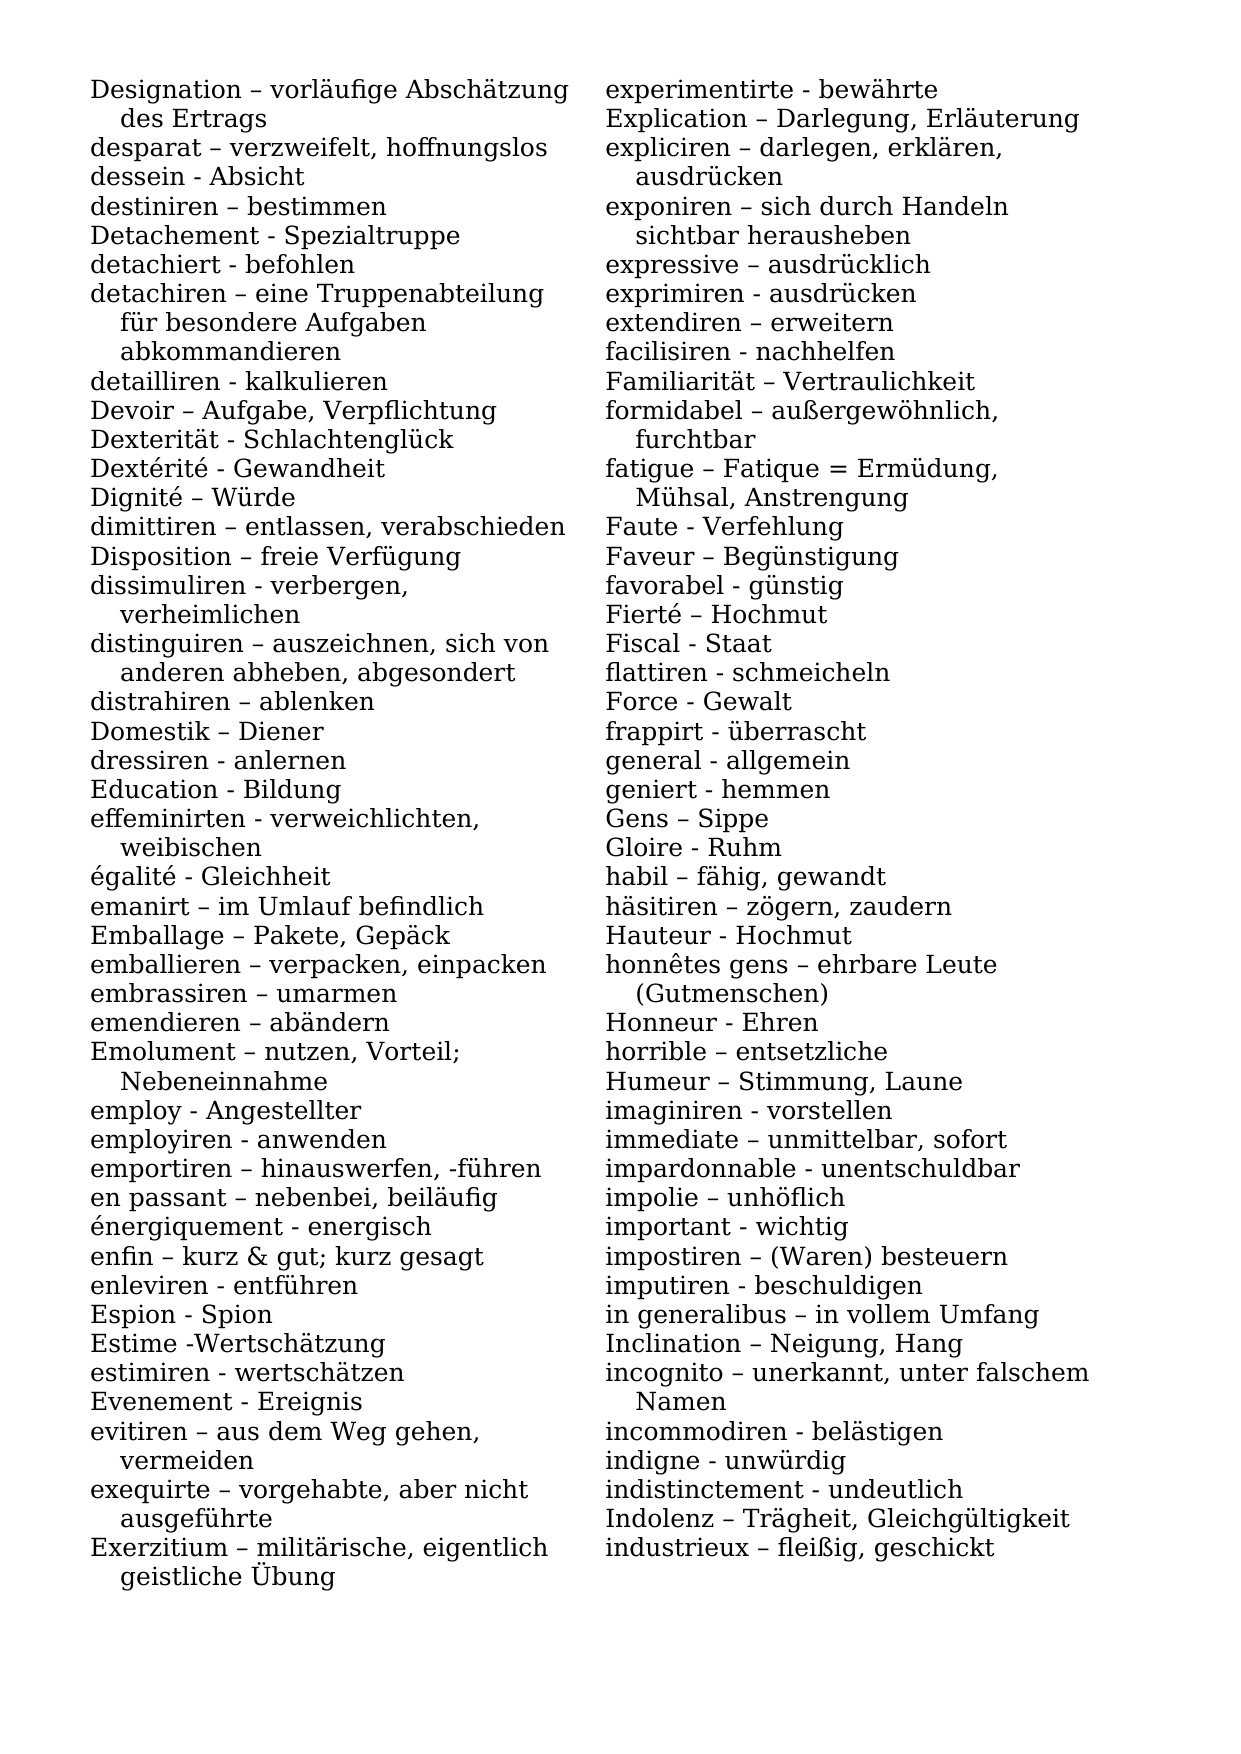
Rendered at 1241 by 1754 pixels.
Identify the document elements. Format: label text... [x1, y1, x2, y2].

text experimentirte - bewährte [605, 75, 1091, 104]
text expliciren – darlegen, erklären, ausdrücken [605, 133, 1091, 192]
text embrassiren – umarmen [90, 979, 575, 1008]
text detachiren – eine Truppenabteilung für besondere Aufgaben abkommandieren [90, 279, 575, 367]
text énergiquement - energisch [90, 1212, 575, 1242]
text Fiscal - Staat [605, 629, 1091, 658]
text Devoir – Aufgabe, Verpflichtung [90, 396, 575, 425]
text emendieren – abändern [90, 1008, 575, 1037]
text exprimiren - ausdrücken [605, 279, 1091, 308]
text Gloire - Ruhm [605, 833, 1091, 862]
text habil – fähig, gewandt [605, 862, 1091, 892]
text effeminirten - verweichlichten, weibischen [90, 804, 575, 862]
text detailliren - kalkulieren [90, 367, 575, 396]
text Gens – Sippe [605, 804, 1091, 833]
text frappirt - überrascht [605, 717, 1091, 746]
text Dexterität - Schlachtenglück [90, 425, 575, 454]
text destiniren – bestimmen [90, 192, 575, 221]
text dessein - Absicht [90, 162, 575, 192]
text immediate – unmittelbar, sofort [605, 1125, 1091, 1154]
text égalité - Gleichheit [90, 862, 575, 892]
text incognito – unerkannt, unter falschem Namen [605, 1358, 1091, 1417]
text emballieren – verpacken, einpacken [90, 950, 575, 979]
text geniert - hemmen [605, 775, 1091, 804]
text Faveur – Begünstigung [605, 542, 1091, 571]
text Espion - Spion [90, 1300, 575, 1329]
text emanirt – im Umlauf befindlich [90, 892, 575, 921]
text Honneur - Ehren [605, 1008, 1091, 1037]
text imaginiren - vorstellen [605, 1096, 1091, 1125]
text Fierté – Hochmut [605, 600, 1091, 629]
text Disposition – freie Verfügung [90, 542, 575, 571]
text imputiren - beschuldigen [605, 1271, 1091, 1300]
text incommodiren - belästigen [605, 1417, 1091, 1446]
text exponiren – sich durch Handeln sichtbar herausheben [605, 192, 1091, 250]
text Humeur – Stimmung, Laune [605, 1067, 1091, 1096]
text Dextérité - Gewandheit [90, 454, 575, 483]
text in generalibus – in vollem Umfang [605, 1300, 1091, 1329]
text Force - Gewalt [605, 687, 1091, 717]
text evitiren – aus dem Weg gehen, vermeiden [90, 1417, 575, 1475]
text impolie – unhöflich [605, 1183, 1091, 1212]
text Domestik – Diener [90, 717, 575, 746]
text impardonnable - unentschuldbar [605, 1154, 1091, 1183]
text Detachement - Spezialtruppe [90, 221, 575, 250]
text exequirte – vorgehabte, aber nicht ausgeführte [90, 1475, 575, 1533]
text Inclination – Neigung, Hang [605, 1329, 1091, 1358]
text desparat – verzweifelt, hoffnungslos [90, 133, 575, 162]
text enfin – kurz & gut; kurz gesagt [90, 1242, 575, 1271]
text emportiren – hinauswerfen, -führen [90, 1154, 575, 1183]
text facilisiren - nachhelfen [605, 337, 1091, 367]
text Emolument – nutzen, Vorteil; Nebeneinnahme [90, 1037, 575, 1096]
text Emballage – Pakete, Gepäck [90, 921, 575, 950]
text horrible – entsetzliche [605, 1037, 1091, 1067]
text Indolenz – Trägheit, Gleichgültigkeit [605, 1504, 1091, 1533]
text estimiren - wertschätzen [90, 1358, 575, 1387]
text Exerzitium – militärische, eigentlich geistliche Übung [90, 1533, 575, 1592]
text häsitiren – zögern, zaudern [605, 892, 1091, 921]
text important - wichtig [605, 1212, 1091, 1242]
text Designation – vorläufige Abschätzung des Ertrags [90, 75, 575, 133]
text general - allgemein [605, 746, 1091, 775]
text dissimuliren - verbergen, verheimlichen [90, 571, 575, 629]
text honnêtes gens – ehrbare Leute (Gutmenschen) [605, 950, 1091, 1008]
text distinguiren – auszeichnen, sich von anderen abheben, abgesondert [90, 629, 575, 687]
text formidabel – außergewöhnlich, furchtbar [605, 396, 1091, 454]
text dimittiren – entlassen, verabschieden [90, 512, 575, 542]
text favorabel - günstig [605, 571, 1091, 600]
text enleviren - entführen [90, 1271, 575, 1300]
text expressive – ausdrücklich [605, 250, 1091, 279]
text employ - Angestellter [90, 1096, 575, 1125]
text dressiren - anlernen [90, 746, 575, 775]
text detachiert - befohlen [90, 250, 575, 279]
text indistinctement - undeutlich [605, 1475, 1091, 1504]
text fatigue – Fatique = Ermüdung, Mühsal, Anstrengung [605, 454, 1091, 512]
text employiren - anwenden [90, 1125, 575, 1154]
text Faute - Verfehlung [605, 512, 1091, 542]
text en passant – nebenbei, beiläufig [90, 1183, 575, 1212]
text Evenement - Ereignis [90, 1387, 575, 1417]
text Familiarität – Vertraulichkeit [605, 367, 1091, 396]
text industrieux – fleißig, geschickt [605, 1533, 1091, 1562]
text extendiren – erweitern [605, 308, 1091, 337]
text Education - Bildung [90, 775, 575, 804]
text indigne - unwürdig [605, 1446, 1091, 1475]
text Estime -Wertschätzung [90, 1329, 575, 1358]
text distrahiren – ablenken [90, 687, 575, 717]
text flattiren - schmeicheln [605, 658, 1091, 687]
text Dignité – Würde [90, 483, 575, 512]
text impostiren – (Waren) besteuern [605, 1242, 1091, 1271]
text Hauteur - Hochmut [605, 921, 1091, 950]
text Explication – Darlegung, Erläuterung [605, 104, 1091, 133]
